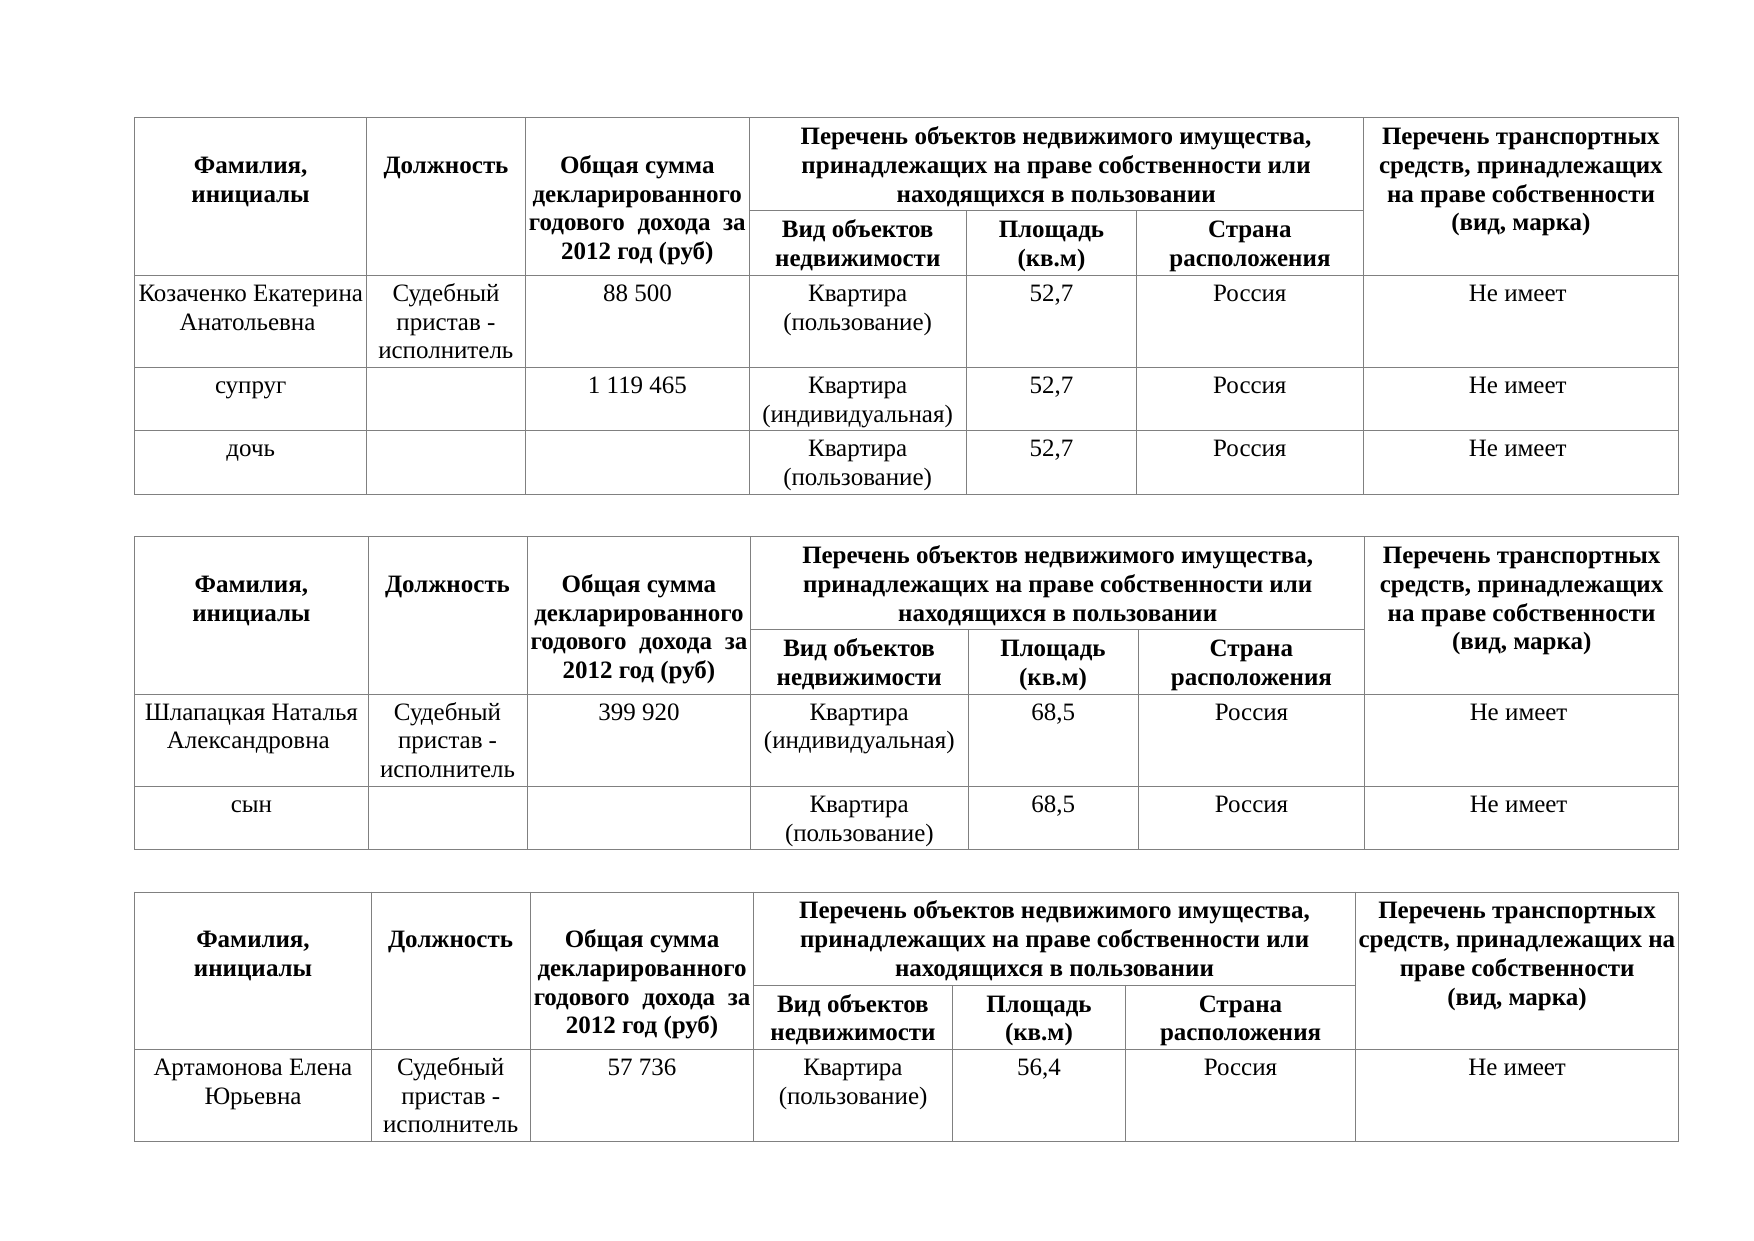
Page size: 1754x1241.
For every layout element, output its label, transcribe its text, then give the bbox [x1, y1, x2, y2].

table_cell [526, 431, 749, 494]
table_header Перечень транспортных средств, принадлежащих на праве собственности (вид, марка) [1364, 118, 1678, 275]
table_cell Не имеет [1364, 368, 1678, 430]
table_cell Площадь (кв.м) [967, 211, 1136, 275]
table_header Общая сумма декларированного годового дохода за 2012 год (руб) [526, 118, 749, 275]
table_cell Россия [1137, 368, 1363, 430]
table_cell супруг [135, 368, 366, 430]
table_cell сын [135, 787, 368, 849]
table_cell Шлапацкая Наталья Александровна [135, 695, 368, 786]
table_cell 57 736 [531, 1050, 753, 1141]
table_cell Страна расположения [1139, 630, 1364, 694]
table_cell 399 920 [528, 695, 750, 786]
table_cell Вид объектов недвижимости [750, 211, 966, 275]
table_cell 56,4 [953, 1050, 1125, 1141]
table_header Должность [367, 118, 525, 275]
table_cell 68,5 [969, 787, 1138, 849]
table_cell 52,7 [967, 431, 1136, 494]
table_header Общая сумма декларированного годового дохода за 2012 год (руб) [528, 537, 750, 694]
table_cell Не имеет [1365, 695, 1678, 786]
table_cell Квартира (индивидуальная) [751, 695, 968, 786]
table_cell Судебный пристав - исполнитель [372, 1050, 530, 1141]
table_cell [367, 368, 525, 430]
table_cell Квартира (индивидуальная) [750, 368, 966, 430]
table_cell Вид объектов недвижимости [754, 986, 952, 1049]
table_header Перечень объектов недвижимого имущества, принадлежащих на праве собственности или находящихся в пользовании [750, 118, 1363, 210]
table_cell Не имеет [1364, 276, 1678, 367]
table_cell Россия [1137, 431, 1363, 494]
table_header Перечень транспортных средств, принадлежащих на праве собственности (вид, марка) [1356, 893, 1678, 1049]
table_header Перечень объектов недвижимого имущества, принадлежащих на праве собственности или находящихся в пользовании [754, 893, 1355, 985]
table_cell Страна расположения [1137, 211, 1363, 275]
table_header Должность [372, 893, 530, 1049]
table_cell 88 500 [526, 276, 749, 367]
table_header Общая сумма декларированного годового дохода за 2012 год (руб) [531, 893, 753, 1049]
table_cell Квартира (пользование) [750, 276, 966, 367]
table_header Перечень транспортных средств, принадлежащих на праве собственности (вид, марка) [1365, 537, 1678, 694]
table_cell [528, 787, 750, 849]
table_cell Страна расположения [1126, 986, 1355, 1049]
table_cell Россия [1139, 695, 1364, 786]
table_header Фамилия, инициалы [135, 893, 371, 1049]
table_cell 52,7 [967, 276, 1136, 367]
table_cell Козаченко Екатерина Анатольевна [135, 276, 366, 367]
table_cell Квартира (пользование) [750, 431, 966, 494]
table_cell [367, 431, 525, 494]
table_header Фамилия, инициалы [135, 118, 366, 275]
table_cell 1 119 465 [526, 368, 749, 430]
table_cell Площадь (кв.м) [953, 986, 1125, 1049]
table_cell Судебный пристав - исполнитель [367, 276, 525, 367]
table_header Должность [369, 537, 527, 694]
table_cell Россия [1126, 1050, 1355, 1141]
table_cell Квартира (пользование) [754, 1050, 952, 1141]
table_cell дочь [135, 431, 366, 494]
table_cell Площадь (кв.м) [969, 630, 1138, 694]
table_cell Россия [1139, 787, 1364, 849]
table_header Фамилия, инициалы [135, 537, 368, 694]
table_cell Артамонова Елена Юрьевна [135, 1050, 371, 1141]
table_cell 52,7 [967, 368, 1136, 430]
table_cell Не имеет [1365, 787, 1678, 849]
table_cell Квартира (пользование) [751, 787, 968, 849]
table_cell Не имеет [1356, 1050, 1678, 1141]
table_cell Россия [1137, 276, 1363, 367]
table_cell Не имеет [1364, 431, 1678, 494]
table_header Перечень объектов недвижимого имущества, принадлежащих на праве собственности или находящихся в пользовании [751, 537, 1364, 629]
table_cell [369, 787, 527, 849]
table_cell 68,5 [969, 695, 1138, 786]
table_cell Вид объектов недвижимости [751, 630, 968, 694]
table_cell Судебный пристав - исполнитель [369, 695, 527, 786]
